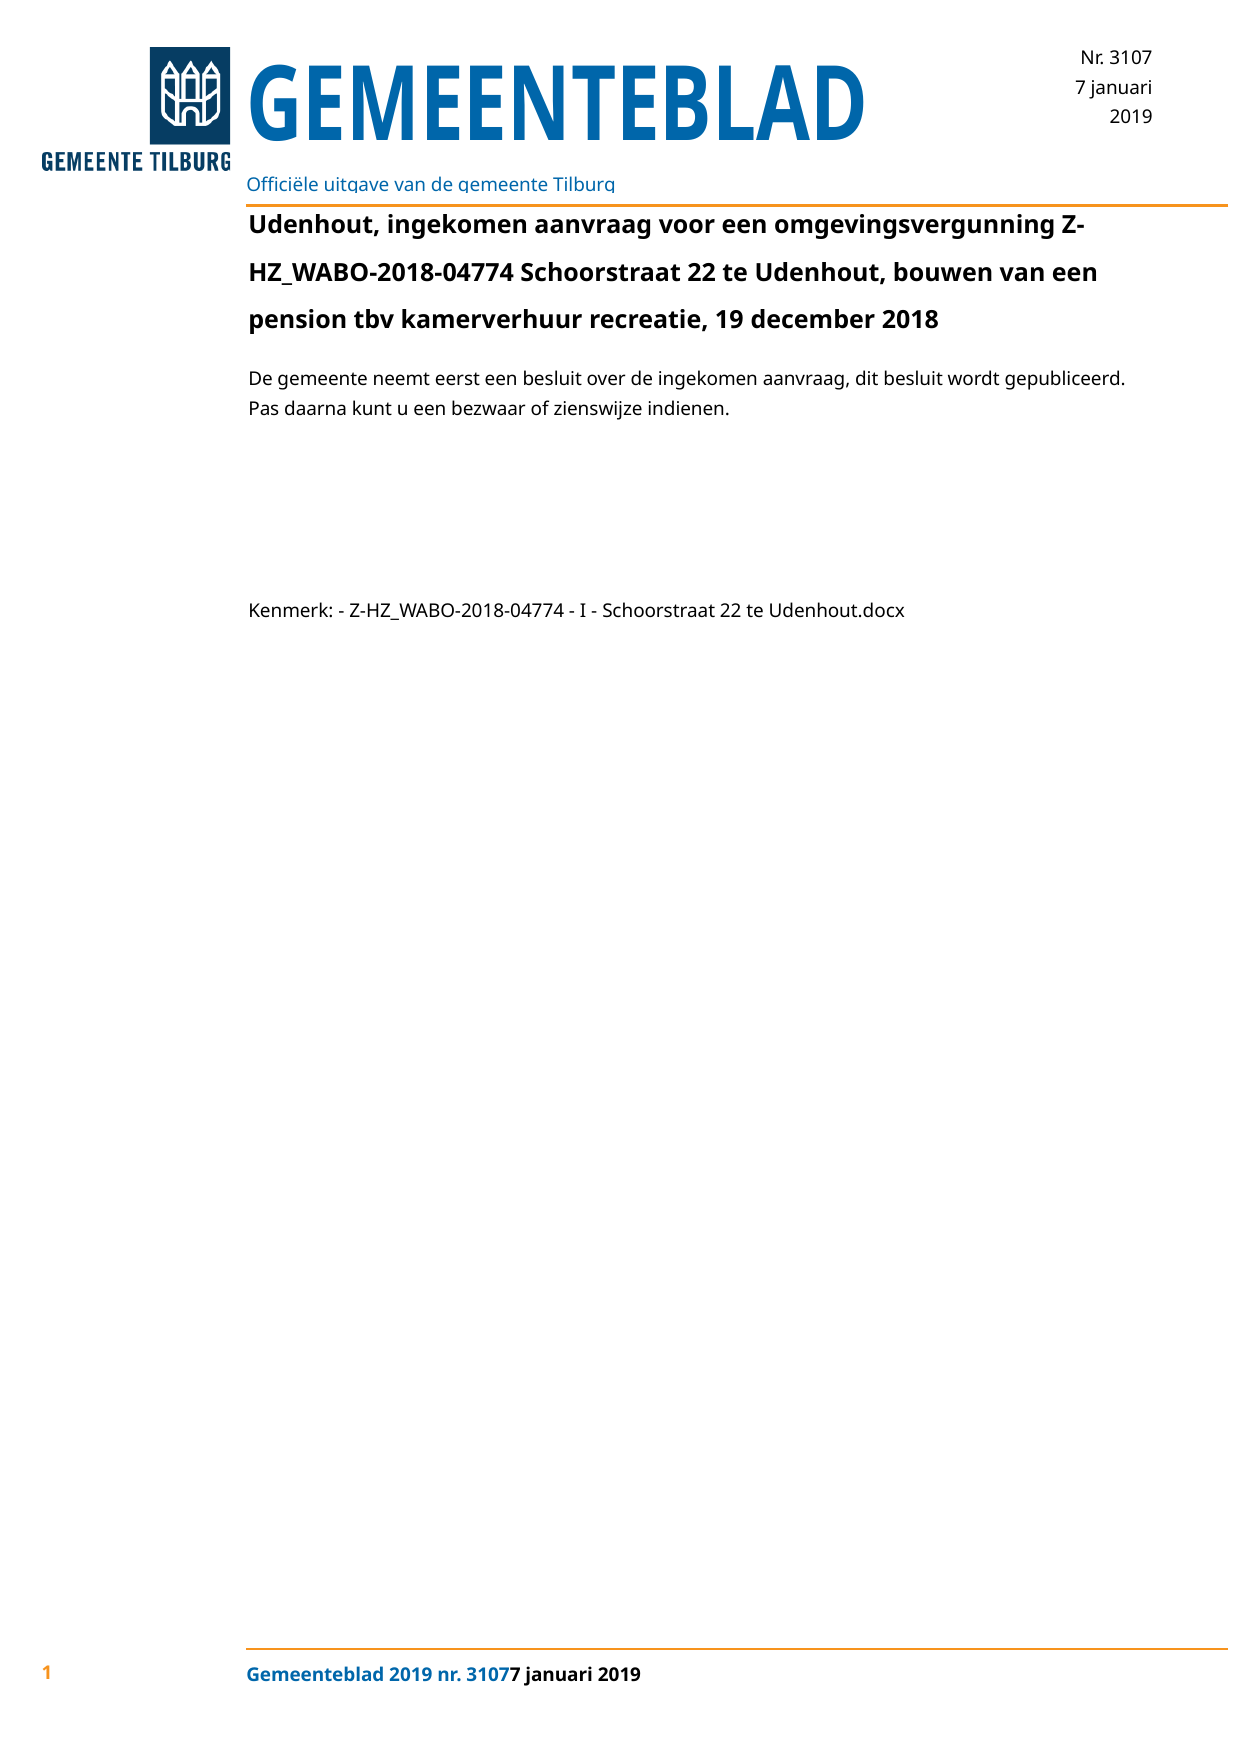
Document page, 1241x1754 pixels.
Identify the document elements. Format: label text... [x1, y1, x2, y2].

text De gemeente neemt eerst een besluit over de ingekomen aanvraag, dit besluit wordt gepubliceerd. Pas daarna kunt u een bezwaar of zienswijze indienen. [248, 366, 1152, 421]
text Udenhout, ingekomen aanvraag voor een omgevingsvergunning Z-HZ_WABO-2018-04774 Schoorstraat 22 te Udenhout, bouwen van een pension tbv kamerverhuur recreatie, 19 december 2018 [248, 207, 1152, 336]
picture [41, 47, 231, 172]
text Kenmerk: - Z-HZ_WABO-2018-04774 - I - Schoorstraat 22 te Udenhout.docx [248, 597, 1152, 622]
